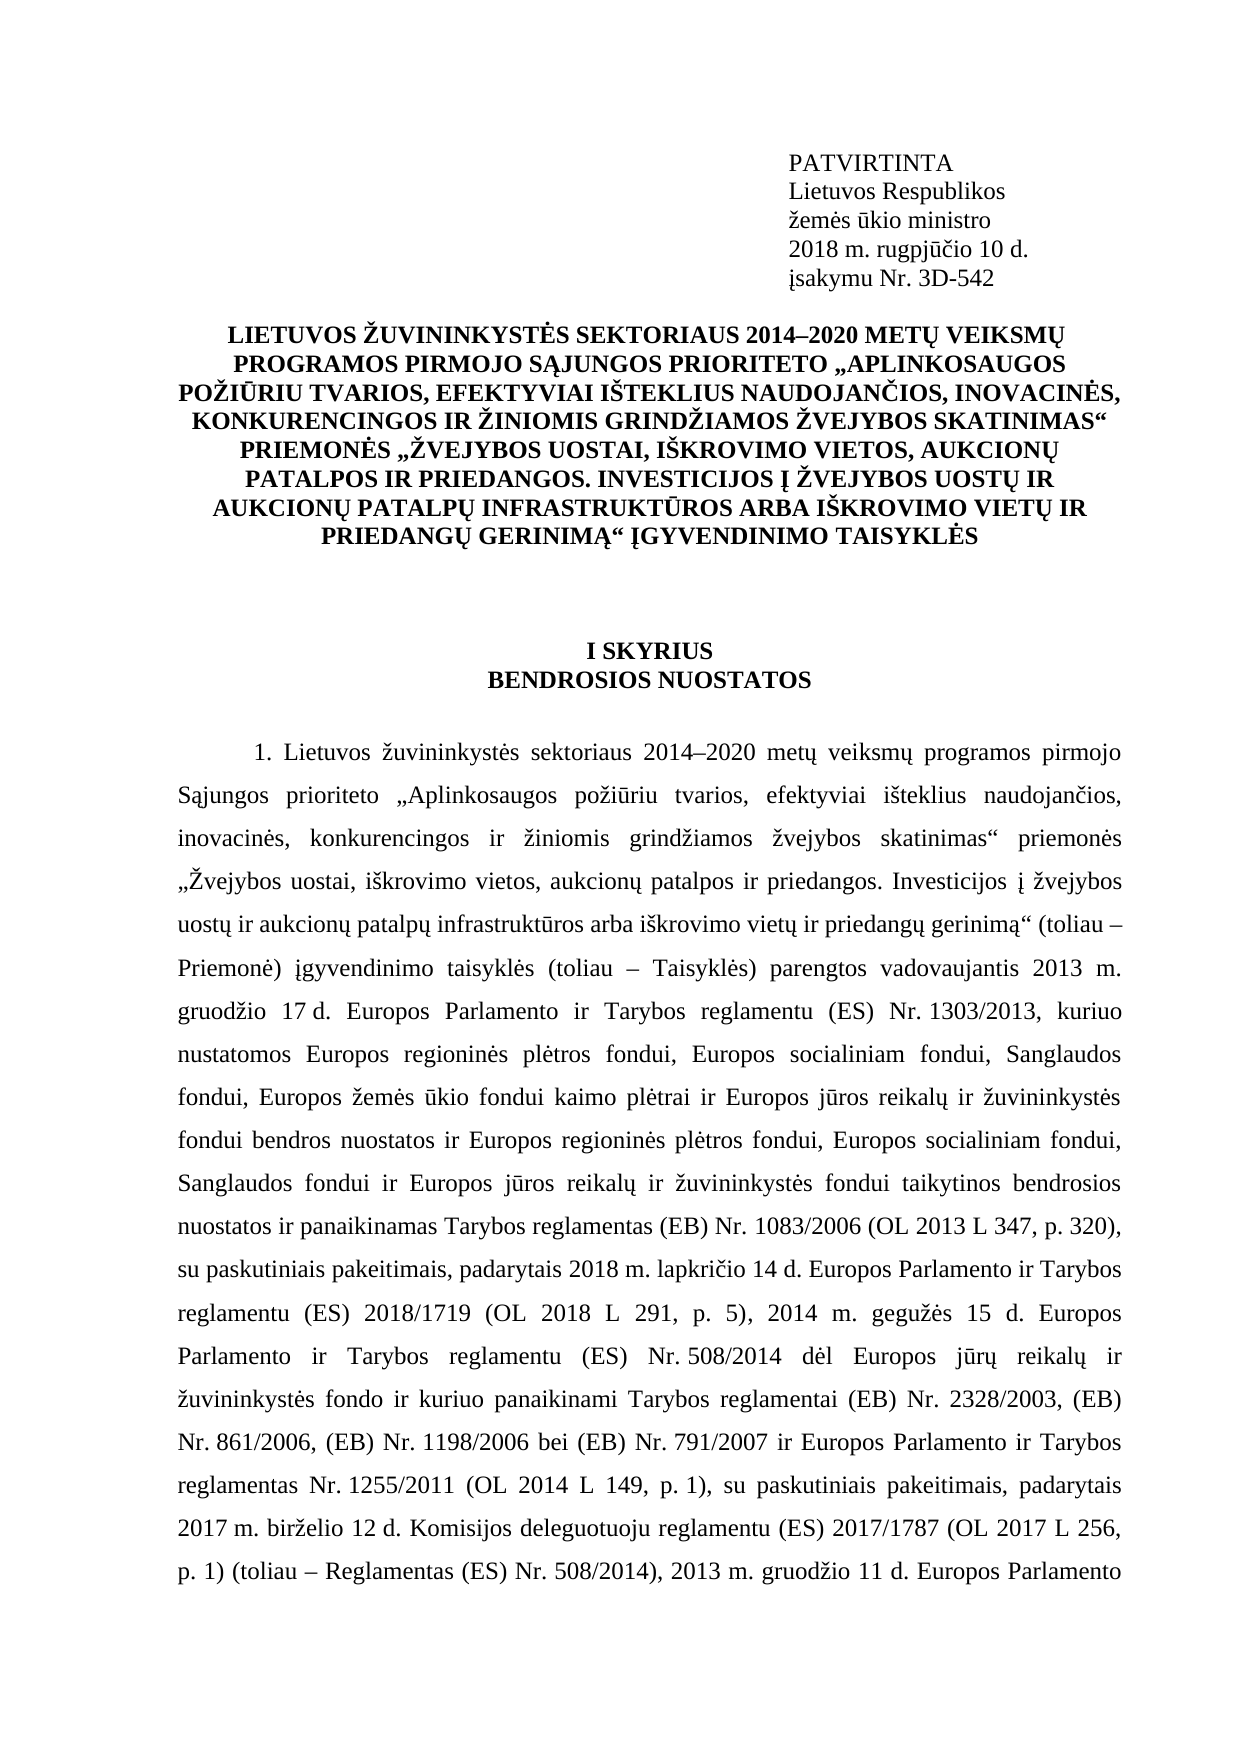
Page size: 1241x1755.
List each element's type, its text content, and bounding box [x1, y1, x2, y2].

text PATVIRTINTA [717, 148, 1122, 176]
text I SKYRIUS [177, 636, 1122, 665]
text PROGRAMOS PIRMOJO SĄJUNGOS PRIORITETO „APLINKOSAUGOS POŽIŪRIU TVARIOS, EFEKTYVIAI IŠTEKLIUS NAUDOJANČIOS, INOVACINĖS, KONKURENCINGOS IR ŽINIOMIS GRINDŽIAMOS ŽVEJYBOS SKATINIMAS“ PRIEMONĖS „ŽVEJYBOS UOSTAI, IŠKROVIMO VIETOS, AUKCIONŲ PATALPOS IR PRIEDANGOS. INVESTICIJOS Į ŽVEJYBOS UOSTŲ IR AUKCIONŲ PATALPŲ INFRASTRUKTŪROS ARBA IŠKROVIMO VIETŲ IR PRIEDANGŲ GERINIMĄ“ ĮGYVENDINIMO TAISYKLĖS [177, 349, 1122, 550]
text įsakymu Nr. 3D-542 [717, 263, 1122, 291]
text 2018 m. rugpjūčio 10 d. [692, 234, 1122, 263]
text LIETUVOS ŽUVININKYSTĖS SEKTORIAUS 2014–2020 METŲ VEIKSMŲ [177, 320, 1122, 349]
text Lietuvos Respublikos [692, 176, 1122, 205]
text žemės ūkio ministro [692, 205, 1122, 234]
text BENDROSIOS NUOSTATOS [177, 665, 1122, 694]
text 1. Lietuvos žuvininkystės sektoriaus 2014–2020 metų veiksmų programos pirmojo Sąjungos prioriteto „Aplinkosaugos požiūriu tvarios, efektyviai išteklius naudojančios, inovacinės, konkurencingos ir žiniomis grindžiamos žvejybos skatinimas“ priemonės „Žvejybos uostai, iškrovimo vietos, aukcionų patalpos ir priedangos. Investicijos į žvejybos uostų ir aukcionų patalpų infrastruktūros arba iškrovimo vietų ir priedangų gerinimą“ (toliau – Priemonė) įgyvendinimo taisyklės (toliau – Taisyklės) parengtos vadovaujantis 2013 m. gruodžio 17 d. Europos Parlamento ir Tarybos reglamentu (ES) Nr. 1303/2013, kuriuo nustatomos Europos regioninės plėtros fondui, Europos socialiniam fondui, Sanglaudos fondui, Europos žemės ūkio fondui kaimo plėtrai ir Europos jūros reikalų ir žuvininkystės fondui bendros nuostatos ir Europos regioninės plėtros fondui, Europos socialiniam fondui, Sanglaudos fondui ir Europos jūros reikalų ir žuvininkystės fondui taikytinos bendrosios nuostatos ir panaikinamas Tarybos reglamentas (EB) Nr. 1083/2006 (OL 2013 L 347, p. 320), su paskutiniais pakeitimais, padarytais 2018 m. lapkričio 14 d. Europos Parlamento ir Tarybos reglamentu (ES) 2018/1719 (OL 2018 L 291, p. 5), 2014 m. gegužės 15 d. Europos Parlamento ir Tarybos reglamentu (ES) Nr. 508/2014 dėl Europos jūrų reikalų ir žuvininkystės fondo ir kuriuo panaikinami Tarybos reglamentai (EB) Nr. 2328/2003, (EB) Nr. 861/2006, (EB) Nr. 1198/2006 bei (EB) Nr. 791/2007 ir Europos Parlamento ir Tarybos reglamentas Nr. 1255/2011 (OL 2014 L 149, p. 1), su paskutiniais pakeitimais, padarytais 2017 m. birželio 12 d. Komisijos deleguotuoju reglamentu (ES) 2017/1787 (OL 2017 L 256, p. 1) (toliau – Reglamentas (ES) Nr. 508/2014), 2013 m. gruodžio 11 d. Europos Parlamento [177, 737, 1122, 1585]
